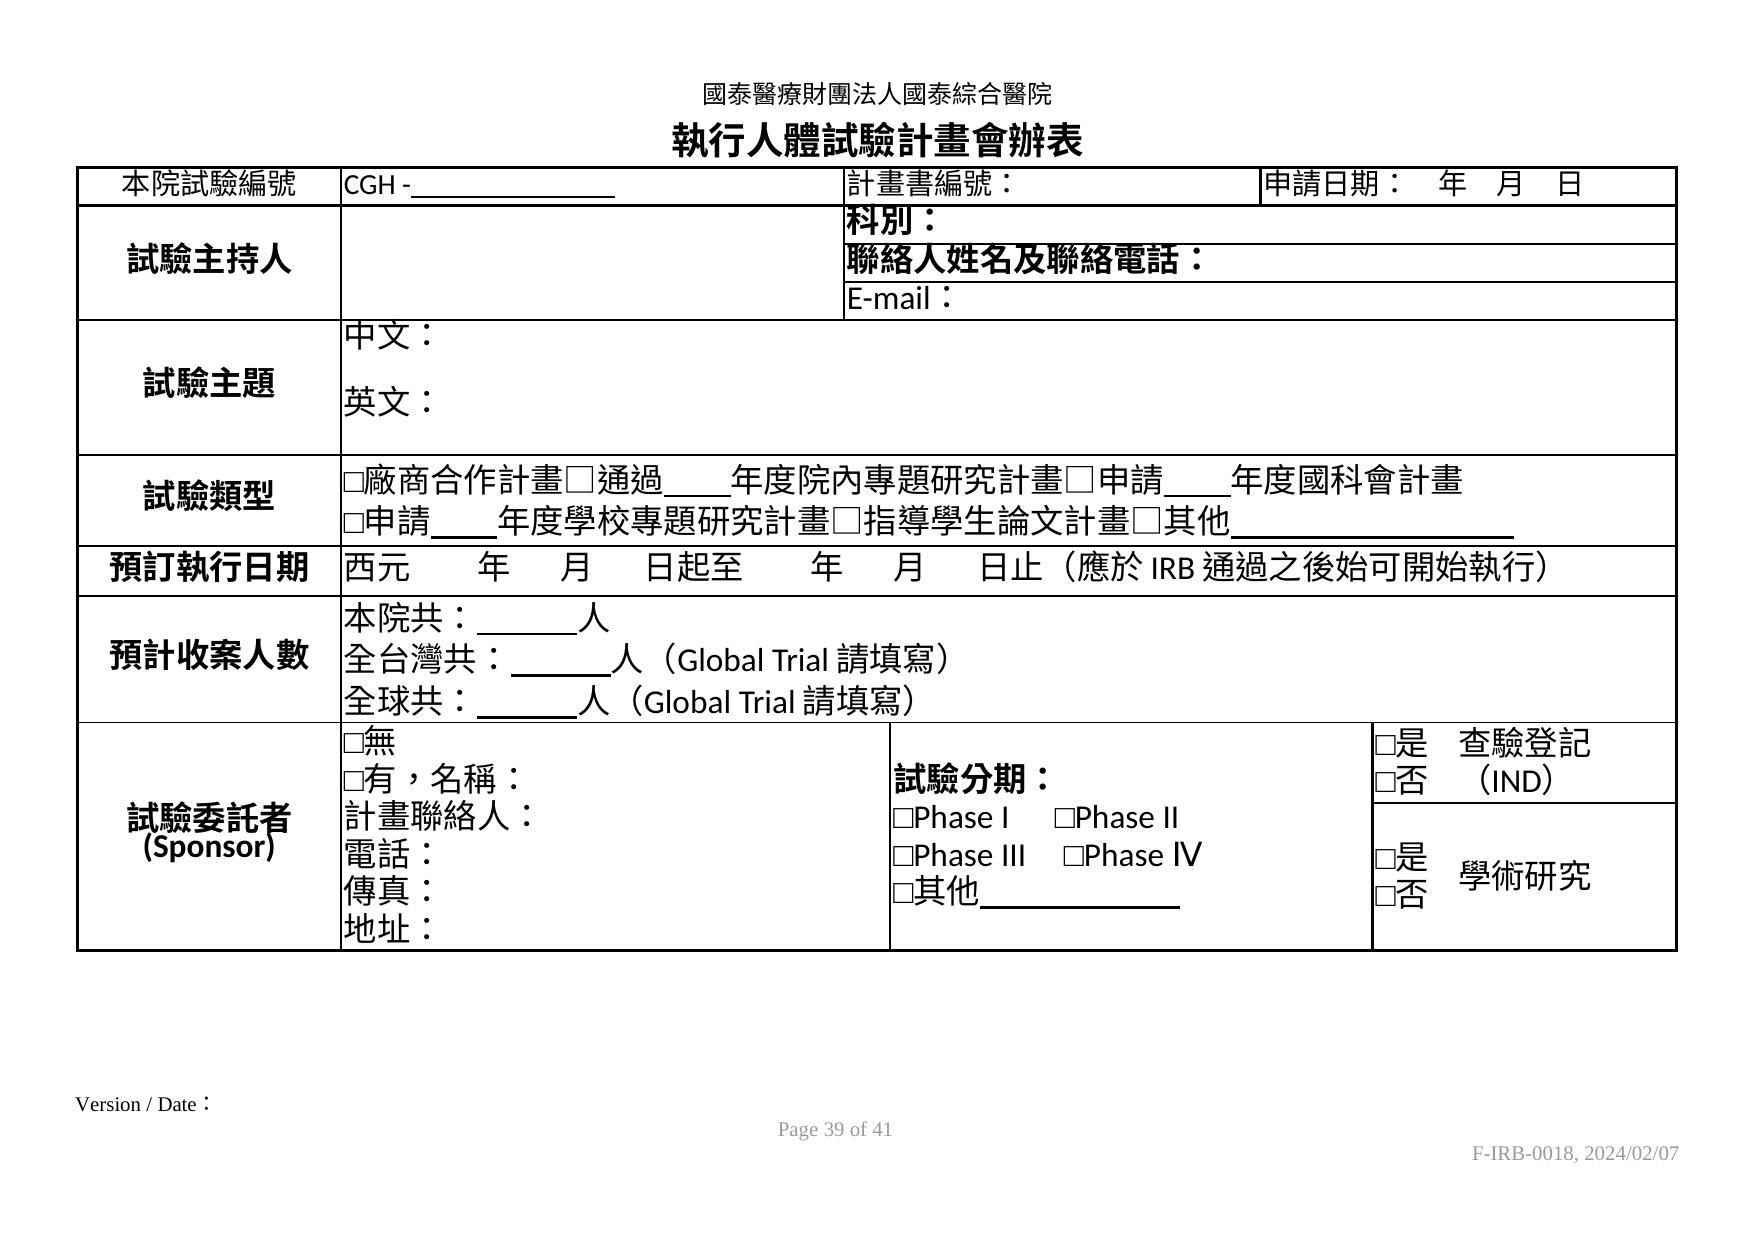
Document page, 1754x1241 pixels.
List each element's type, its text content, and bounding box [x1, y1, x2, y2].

table_cell 試驗類型 [79, 456, 340, 545]
table_header CGH -______________ [342, 169, 843, 204]
table_cell □廠商合作計畫□通過 年度院內專題研究計畫□申請 年度國科會計畫 □申請 年度學校專題研究計畫□指導學生論文計畫□其他 [342, 456, 1675, 545]
table_header 申請日期： 年 月 日 [1262, 169, 1675, 204]
table_cell 西元 年 月 日起至 年 月 日止（應於IRB通過之後始可開始執行） [342, 547, 1675, 595]
table_cell 科別： [845, 207, 1675, 242]
table_cell 試驗主持人 [79, 207, 340, 319]
table_cell □是 □否 [1374, 723, 1455, 802]
table_header 計畫書編號： [845, 169, 1259, 204]
table_cell 中文： 英文： [342, 321, 1675, 454]
table_cell [342, 207, 843, 319]
table_cell 學術研究 [1455, 804, 1675, 948]
table_cell 預訂執行日期 [79, 547, 340, 595]
table_header 本院試驗編號 [79, 169, 340, 204]
table_cell 查驗登記（IND） [1455, 723, 1675, 802]
table_cell 試驗主題 [79, 321, 340, 454]
table_cell 試驗委託者(Sponsor) [79, 723, 340, 948]
table_cell □無 □有，名稱： 計畫聯絡人： 電話： 傳真： 地址： [342, 723, 889, 948]
table_cell E-mail： [845, 283, 1675, 319]
table_cell 試驗分期： □Phase I □Phase II □Phase III □Phase Ⅳ □其他 [891, 723, 1371, 948]
table_cell 預計收案人數 [79, 597, 340, 722]
table_cell 本院共： 人 全台灣共： 人（Global Trial請填寫） 全球共： 人（Global Trial請填寫） [342, 597, 1675, 722]
text 執行人體試驗計畫會辦表 [75, 111, 1679, 166]
text 國泰醫療財團法人國泰綜合醫院 [75, 75, 1679, 111]
table_cell 聯絡人姓名及聯絡電話： [845, 245, 1675, 281]
table_cell □是 □否 [1374, 804, 1455, 948]
